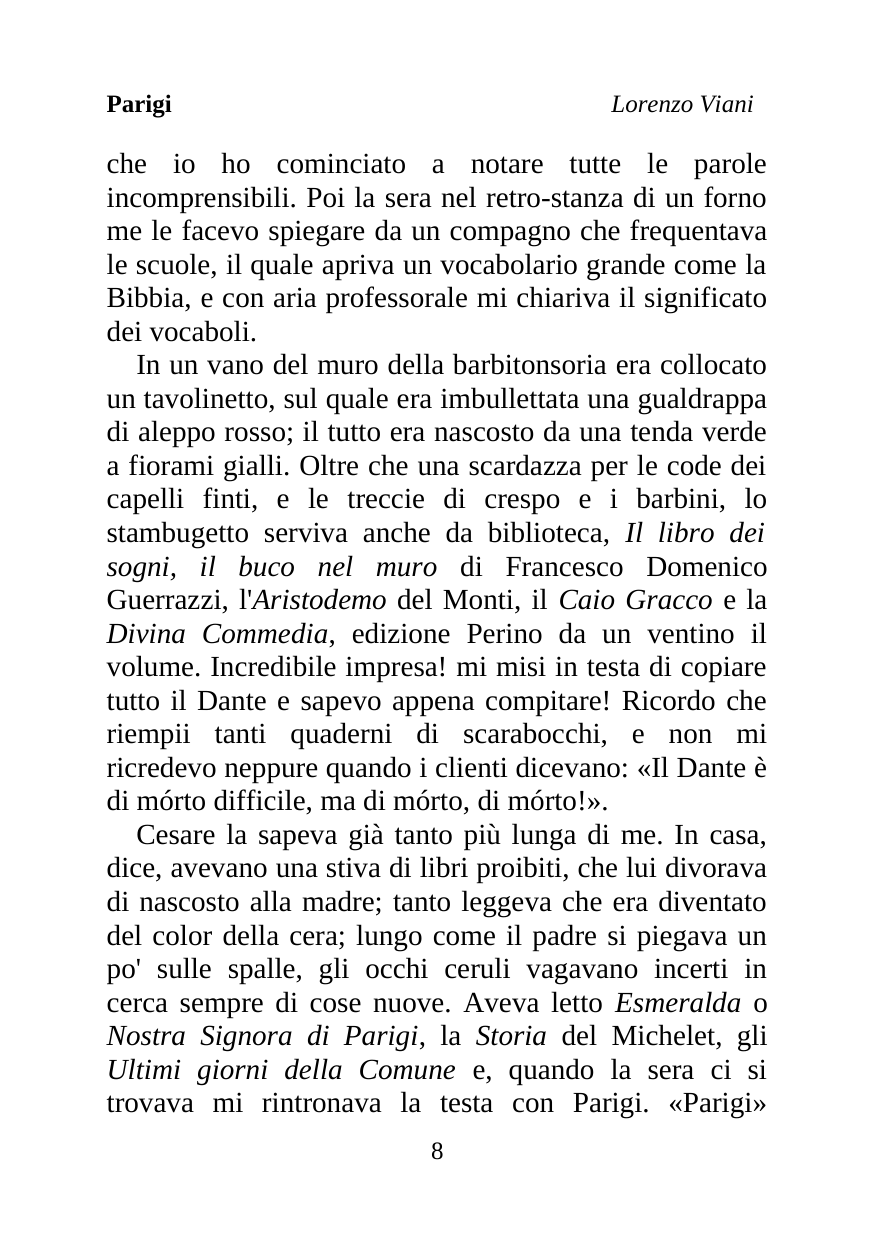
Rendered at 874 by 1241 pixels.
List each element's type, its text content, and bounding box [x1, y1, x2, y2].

text Cesare la sapeva già tanto più lunga di me. In casa, dice, avevano una stiva di libri proibiti, che lui divorava di nascosto alla madre; tanto leggeva che era diventato del color della cera; lungo come il padre si piegava un po' sulle spalle, gli occhi ceruli vagavano incerti in cerca sempre di cose nuove. Aveva letto Esmeralda o Nostra Signora di Parigi, la Storia del Michelet, gli Ultimi giorni della Comune e, quando la sera ci si trovava mi rintronava la testa con Parigi. «Parigi» [106, 817, 768, 1119]
text In un vano del muro della barbitonsoria era collocato un tavolinetto, sul quale era imbullettata una gualdrappa di aleppo rosso; il tutto era nascosto da una tenda verde a fiorami gialli. Oltre che una scardazza per le code dei capelli finti, e le treccie di crespo e i barbini, lo stambugetto serviva anche da biblioteca, Il libro dei sogni, il buco nel muro di Francesco Domenico Guerrazzi, l'Aristodemo del Monti, il Caio Gracco e la Divina Commedia, edizione Perino da un ventino il volume. Incredibile impresa! mi misi in testa di copiare tutto il Dante e sapevo appena compitare! Ricordo che riempii tanti quaderni di scarabocchi, e non mi ricredevo neppure quando i clienti dicevano: «Il Dante è di mórto difficile, ma di mórto, di mórto!». [106, 347, 768, 817]
text che io ho cominciato a notare tutte le parole incomprensibili. Poi la sera nel retro-stanza di un forno me le facevo spiegare da un compagno che frequentava le scuole, il quale apriva un vocabolario grande come la Bibbia, e con aria professorale mi chiariva il significato dei vocaboli. [106, 146, 768, 347]
